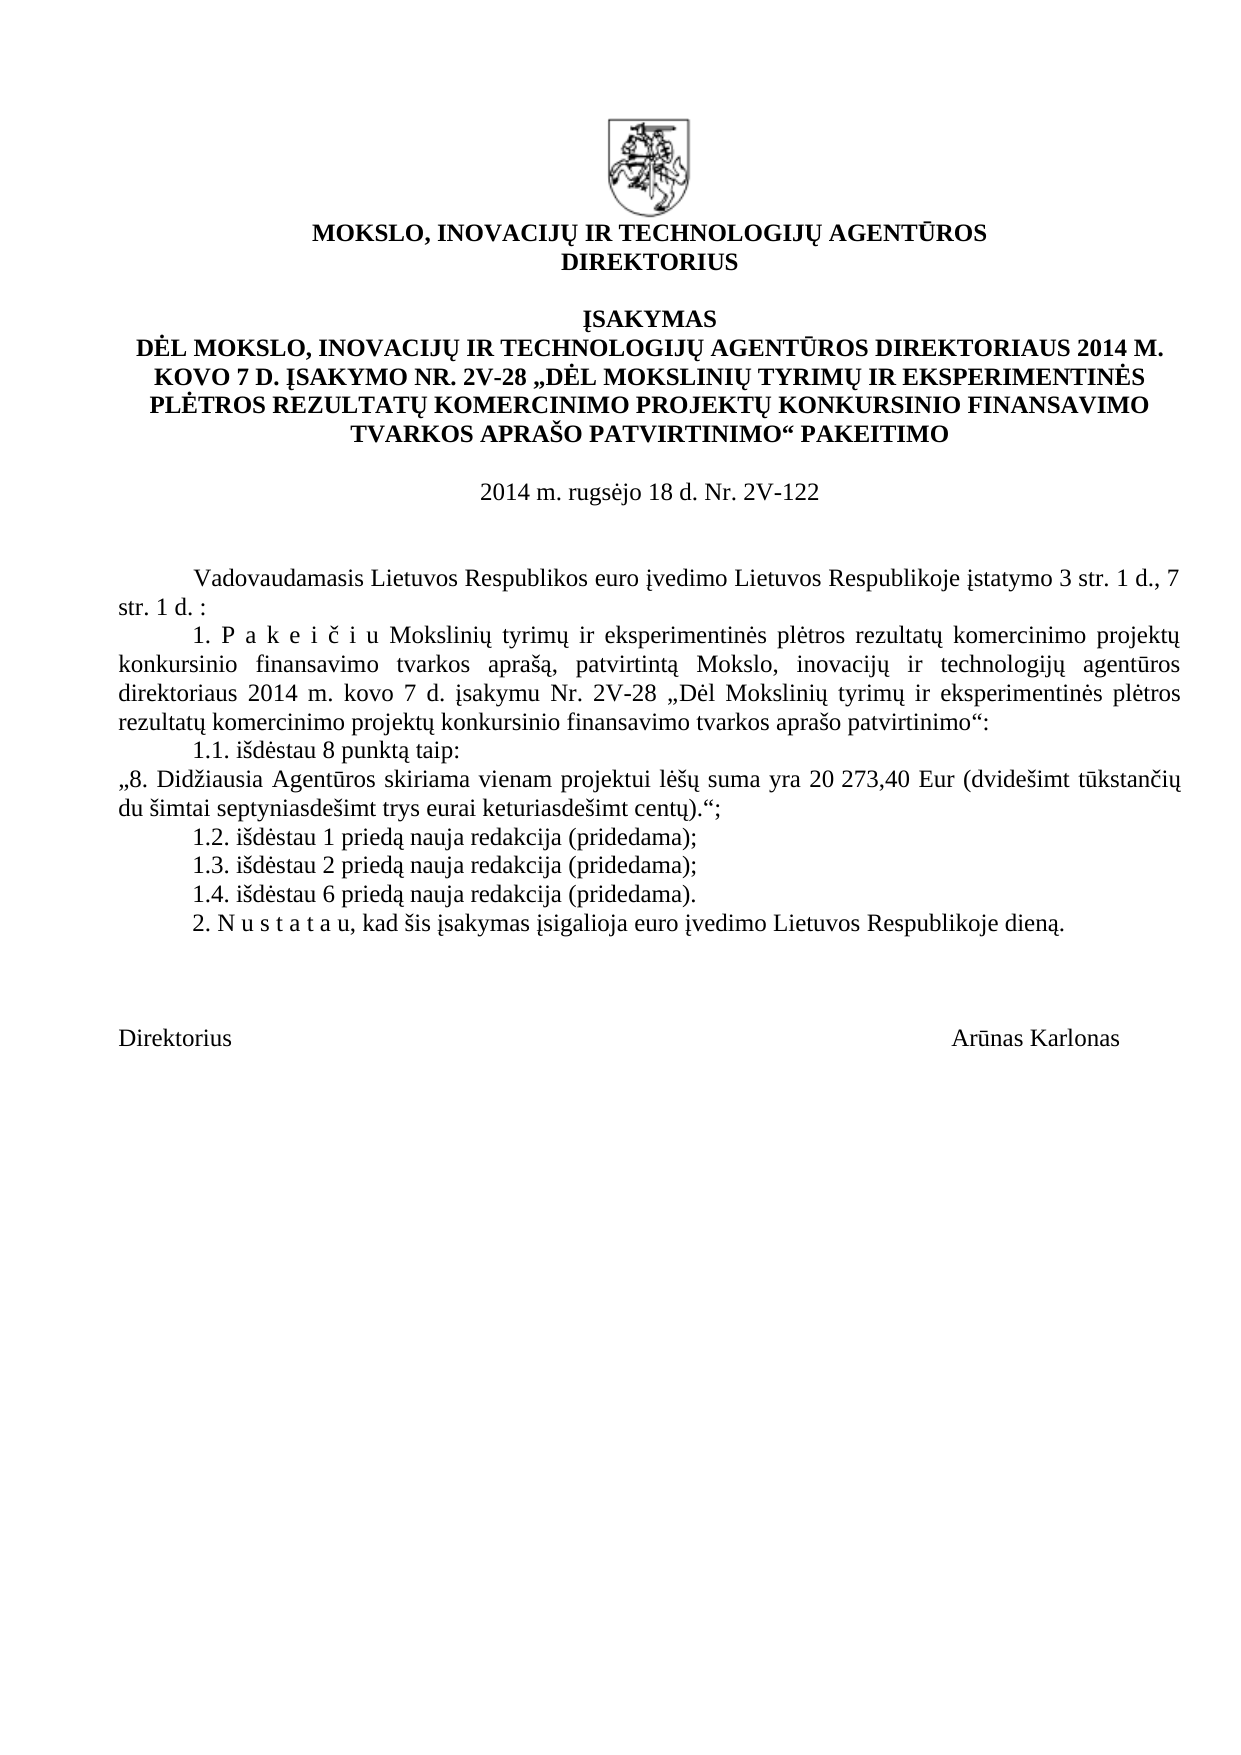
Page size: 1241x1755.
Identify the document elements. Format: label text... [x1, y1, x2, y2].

text 2. N u s t a t a u, kad šis įsakymas įsigalioja euro įvedimo Lietuvos Respublikoje dieną. [118, 908, 1181, 937]
text Direktorius Arūnas Karlonas [118, 1023, 1181, 1052]
text DIREKTORIUS [118, 247, 1181, 276]
text 1.2. išdėstau 1 priedą nauja redakcija (pridedama); [118, 822, 1181, 851]
text 1. P a k e i č i u Mokslinių tyrimų ir eksperimentinės plėtros rezultatų komercinimo projektų konkursinio finansavimo tvarkos aprašą, patvirtintą Mokslo, inovacijų ir technologijų agentūros direktoriaus 2014 m. kovo 7 d. įsakymu Nr. 2V-28 „Dėl Mokslinių tyrimų ir eksperimentinės plėtros rezultatų komercinimo projektų konkursinio finansavimo tvarkos aprašo patvirtinimo“: [118, 621, 1181, 736]
text Vadovaudamasis Lietuvos Respublikos euro įvedimo Lietuvos Respublikoje įstatymo 3 str. 1 d., 7 str. 1 d. : [118, 563, 1181, 621]
text ĮSAKYMAS [118, 304, 1181, 333]
text DĖL Mokslo, inovacijų ir technologijų agentūros direktoriaus 2014 m. kovo 7 d. įsakymo Nr. 2V-28 „Dėl Mokslinių tyrimų ir eksperimentinės plėtros rezultatų komercinimo projektų konkursinio finansavimo tvarkos aprašo patvirtinimo“ pakeitimo [118, 333, 1181, 448]
text 1.3. išdėstau 2 priedą nauja redakcija (pridedama); [118, 851, 1181, 879]
text 1.1. išdėstau 8 punktą taip: [118, 736, 1181, 764]
text MOKSLO, INOVACIJŲ IR TECHNOLOGIJŲ AGENTŪROS [118, 218, 1181, 247]
text „8. Didžiausia Agentūros skiriama vienam projektui lėšų suma yra 20 273,40 Eur (dvidešimt tūkstančių du šimtai septyniasdešimt trys eurai keturiasdešimt centų).“; [118, 764, 1181, 822]
text 1.4. išdėstau 6 priedą nauja redakcija (pridedama). [118, 879, 1181, 908]
text 2014 m. rugsėjo 18 d. Nr. 2V-122 [118, 477, 1181, 506]
